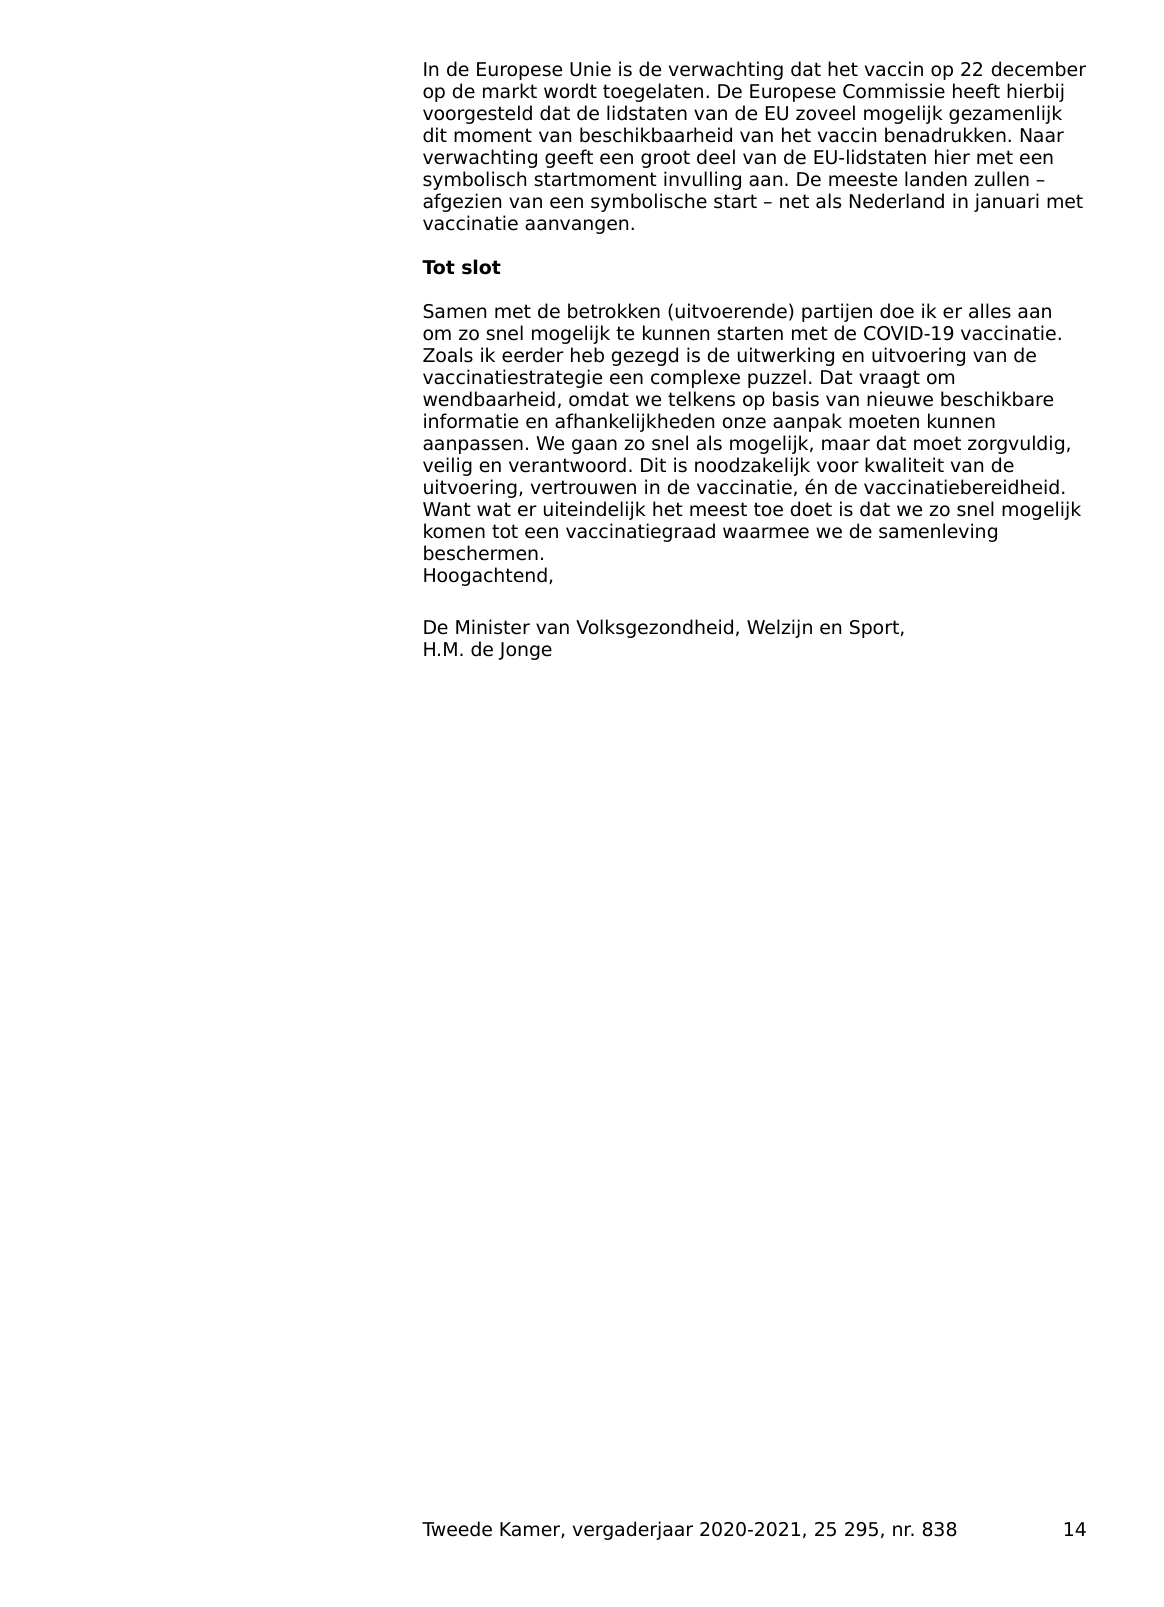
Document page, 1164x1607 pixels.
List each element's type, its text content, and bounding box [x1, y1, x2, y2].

subtitle Tot slot [422, 257, 1087, 279]
text De Minister van Volksgezondheid, Welzijn en Sport, H.M. de Jonge [422, 617, 1087, 661]
text Samen met de betrokken (uitvoerende) partijen doe ik er alles aan om zo snel mogelijk te kunnen starten met de COVID-19 vaccinatie. Zoals ik eerder heb gezegd is de uitwerking en uitvoering van de vaccinatiestrategie een complexe puzzel. Dat vraagt om wendbaarheid, omdat we telkens op basis van nieuwe beschikbare informatie en afhankelijkheden onze aanpak moeten kunnen aanpassen. We gaan zo snel als mogelijk, maar dat moet zorgvuldig, veilig en verantwoord. Dit is noodzakelijk voor kwaliteit van de uitvoering, vertrouwen in de vaccinatie, én de vaccinatiebereidheid. Want wat er uiteindelijk het meest toe doet is dat we zo snel mogelijk komen tot een vaccinatiegraad waarmee we de samenleving beschermen. [422, 301, 1087, 565]
text In de Europese Unie is de verwachting dat het vaccin op 22 december op de markt wordt toegelaten. De Europese Commissie heeft hierbij voorgesteld dat de lidstaten van de EU zoveel mogelijk gezamenlijk dit moment van beschikbaarheid van het vaccin benadrukken. Naar verwachting geeft een groot deel van de EU-lidstaten hier met een symbolisch startmoment invulling aan. De meeste landen zullen – afgezien van een symbolische start – net als Nederland in januari met vaccinatie aanvangen. [422, 59, 1087, 235]
text Hoogachtend, [422, 565, 1087, 587]
